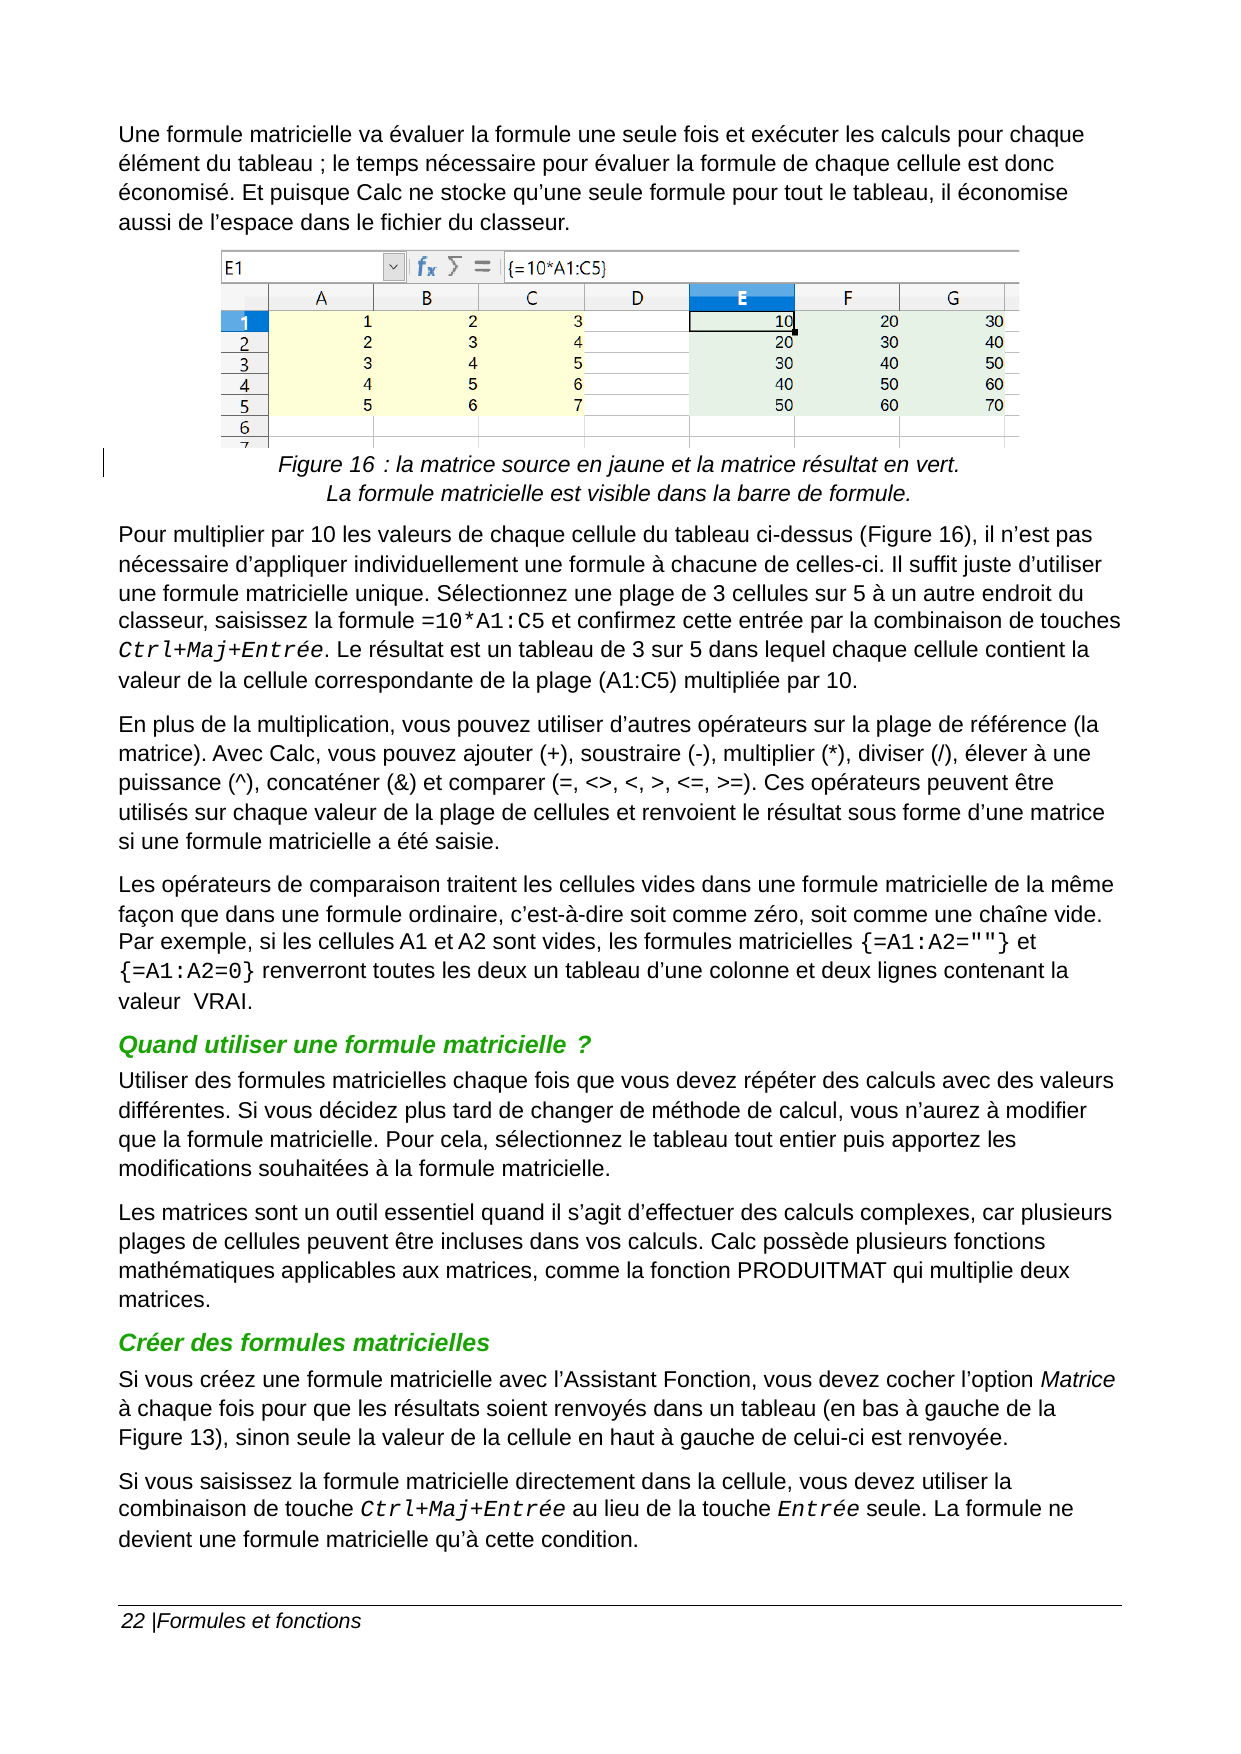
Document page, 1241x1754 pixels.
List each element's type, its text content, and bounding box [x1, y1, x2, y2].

text Les opérateurs de comparaison traitent les cellules vides dans une formule matricielle de la même façon que dans une formule ordinaire, c’est-à-dire soit comme zéro, soit comme une chaîne vide. Par exemple, si les cellules A1 et A2 sont vides, les formules matricielles {=A1:A2=""} et {=A1:A2=0} renverront toutes les deux un tableau d’une colonne et deux lignes contenant la valeur VRAI. [118, 868, 1122, 1014]
subtitle Créer des formules matricielles [118, 1327, 1122, 1357]
text Les matrices sont un outil essentiel quand il s’agit d’effectuer des calculs complexes, car plusieurs plages de cellules peuvent être incluses dans vos calculs. Calc possède plusieurs fonctions mathématiques applicables aux matrices, comme la fonction PRODUITMAT qui multiplie deux matrices. [118, 1196, 1122, 1312]
text Utiliser des formules matricielles chaque fois que vous devez répéter des calculs avec des valeurs différentes. Si vous décidez plus tard de changer de méthode de calcul, vous n’aurez à modifier que la formule matricielle. Pour cela, sélectionnez le tableau tout entier puis apportez les modifications souhaitées à la formule matricielle. [118, 1064, 1122, 1181]
text Figure 16 : la matrice source en jaune et la matrice résultat en vert. La formule matricielle est visible dans la barre de formule. [118, 448, 1122, 507]
text Si vous saisissez la formule matricielle directement dans la cellule, vous devez utiliser la combinaison de touche Ctrl+Maj+Entrée au lieu de la touche Entrée seule. La formule ne devient une formule matricielle qu’à cette condition. [118, 1465, 1122, 1552]
text Pour multiplier par 10 les valeurs de chaque cellule du tableau ci-dessus (Figure 16), il n’est pas nécessaire d’appliquer individuellement une formule à chacune de celles-ci. Il suffit juste d’utiliser une formule matricielle unique. Sélectionnez une plage de 3 cellules sur 5 à un autre endroit du classeur, saisissez la formule =10*A1:C5 et confirmez cette entrée par la combinaison de touches Ctrl+Maj+Entrée. Le résultat est un tableau de 3 sur 5 dans lequel chaque cellule contient la valeur de la cellule correspondante de la plage (A1:C5) multipliée par 10. [118, 518, 1122, 693]
text Si vous créez une formule matricielle avec l’Assistant Fonction, vous devez cocher l’option Matrice à chaque fois pour que les résultats soient renvoyés dans un tableau (en bas à gauche de la Figure 13), sinon seule la valeur de la cellule en haut à gauche de celui-ci est renvoyée. [118, 1363, 1122, 1450]
subtitle Quand utiliser une formule matricielle ? [118, 1029, 1122, 1059]
text Une formule matricielle va évaluer la formule une seule fois et exécuter les calculs pour chaque élément du tableau ; le temps nécessaire pour évaluer la formule de chaque cellule est donc économisé. Et puisque Calc ne stocke qu’une seule formule pour tout le tableau, il économise aussi de l’espace dans le fichier du classeur. [118, 118, 1122, 235]
picture [221, 249, 1020, 448]
text En plus de la multiplication, vous pouvez utiliser d’autres opérateurs sur la plage de référence (la matrice). Avec Calc, vous pouvez ajouter (+), soustraire (-), multiplier (*), diviser (/), élever à une puissance (^), concaténer (&) et comparer (=, <>, <, >, <=, >=). Ces opérateurs peuvent être utilisés sur chaque valeur de la plage de cellules et renvoient le résultat sous forme d’une matrice si une formule matricielle a été saisie. [118, 708, 1122, 854]
